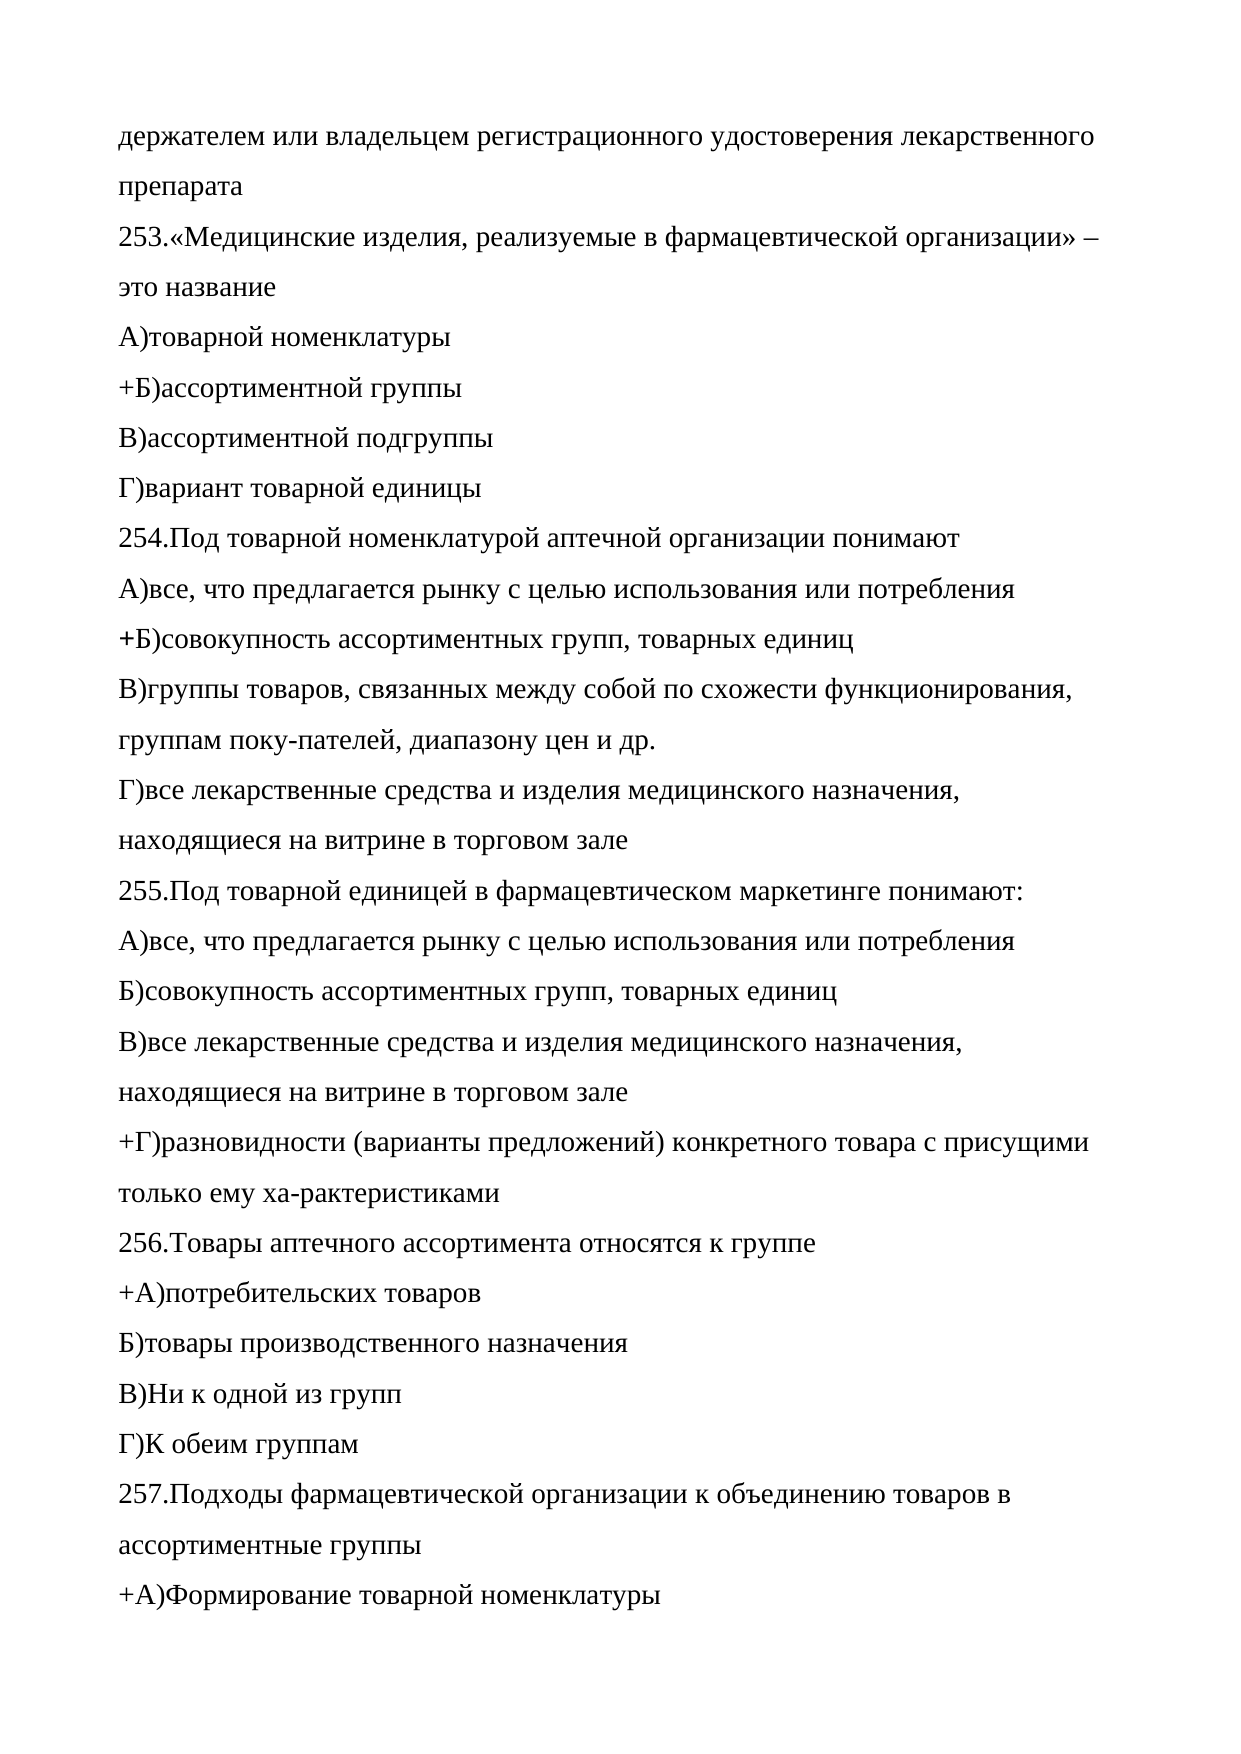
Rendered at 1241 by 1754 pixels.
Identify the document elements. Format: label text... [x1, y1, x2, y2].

text +А)Формирование товарной номенклатуры [118, 1577, 1122, 1611]
text Г)вариант товарной единицы [118, 470, 1122, 504]
text 257.Подходы фармацевтической организации к объединению товаров в ассортиментные группы [118, 1477, 1122, 1560]
text +А)потребительских товаров [118, 1275, 1122, 1309]
text А)все, что предлагается рынку с целью использования или потребления [118, 923, 1122, 957]
text +Б)совокупность ассортиментных групп, товарных единиц [118, 621, 1122, 655]
text Б)товары производственного назначения [118, 1326, 1122, 1359]
text держателем или владельцем регистрационного удостоверения лекарственного препарата [118, 118, 1122, 202]
text В)Ни к одной из групп [118, 1376, 1122, 1409]
text 254.Под товарной номенклатурой аптечной организации понимают [118, 521, 1122, 554]
text 256.Товары аптечного ассортимента относятся к группе [118, 1225, 1122, 1258]
text +Г)разновидности (варианты предложений) конкретного товара с присущими только ему ха-рактеристиками [118, 1124, 1122, 1208]
text 253.«Медицинские изделия, реализуемые в фармацевтической организации» – это название [118, 219, 1122, 303]
text В)все лекарственные средства и изделия медицинского назначения, находящиеся на витрине в торговом зале [118, 1024, 1122, 1108]
text В)ассортиментной подгруппы [118, 420, 1122, 453]
text Г)все лекарственные средства и изделия медицинского назначения, находящиеся на витрине в торговом зале [118, 772, 1122, 856]
text В)группы товаров, связанных между собой по схожести функционирования, группам поку-пателей, диапазону цен и др. [118, 672, 1122, 755]
text 255.Под товарной единицей в фармацевтическом маркетинге понимают: [118, 873, 1122, 906]
text А)товарной номенклатуры [118, 319, 1122, 353]
text Г)К обеим группам [118, 1426, 1122, 1460]
text А)все, что предлагается рынку с целью использования или потребления [118, 571, 1122, 604]
text Б)совокупность ассортиментных групп, товарных единиц [118, 973, 1122, 1007]
text +Б)ассортиментной группы [118, 370, 1122, 403]
